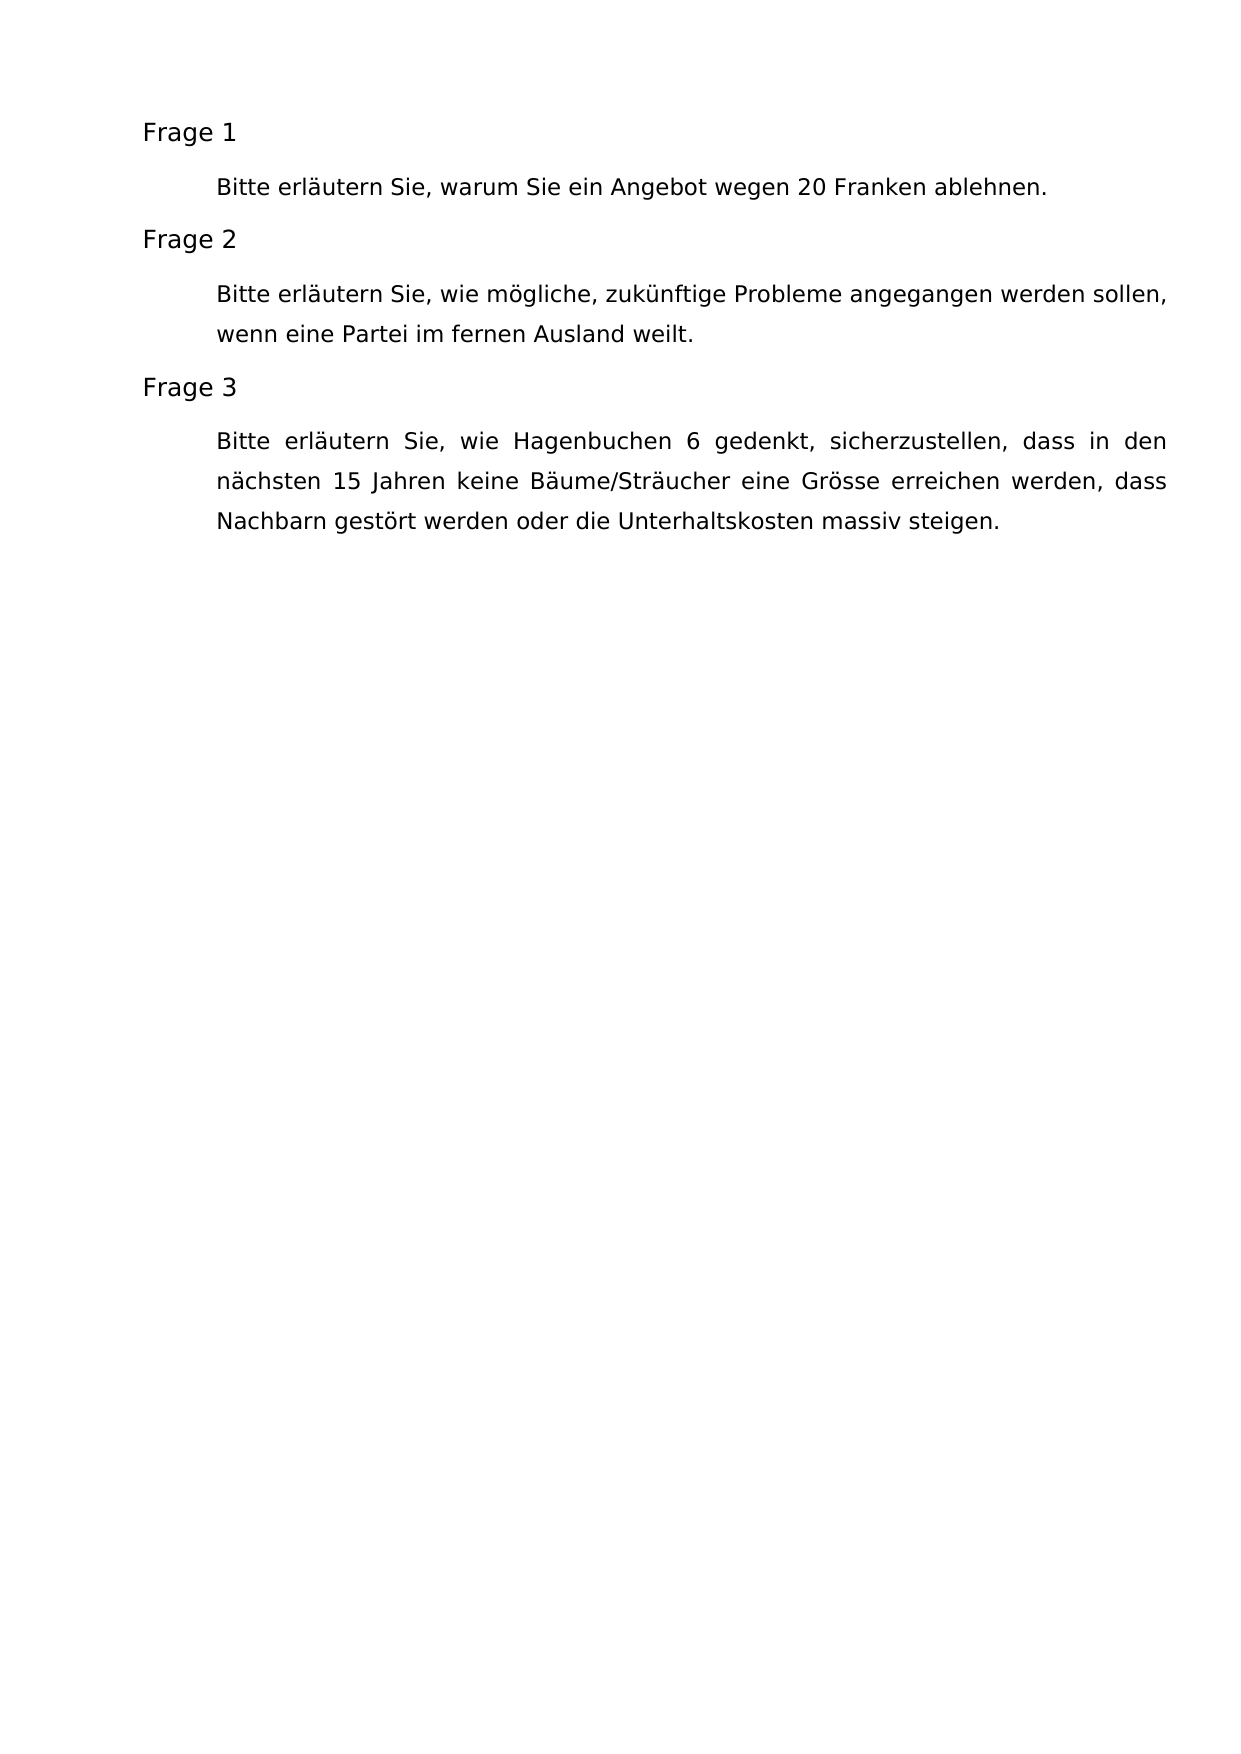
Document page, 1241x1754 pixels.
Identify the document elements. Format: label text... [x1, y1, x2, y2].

text Bitte erläutern Sie, wie mögliche, zukünftige Probleme angegangen werden sollen, wenn eine Partei im fernen Ausland weilt. [216, 281, 1169, 348]
text Bitte erläutern Sie, warum Sie ein Angebot wegen 20 Franken ablehnen. [216, 174, 1169, 200]
text Frage 1 [142, 118, 1169, 147]
text Frage 2 [142, 225, 1169, 254]
text Bitte erläutern Sie, wie Hagenbuchen 6 gedenkt, sicherzustellen, dass in den nächsten 15 Jahren keine Bäume/Sträucher eine Grösse erreichen werden, dass Nachbarn gestört werden oder die Unterhaltskosten massiv steigen. [216, 428, 1169, 535]
text Frage 3 [142, 373, 1169, 402]
